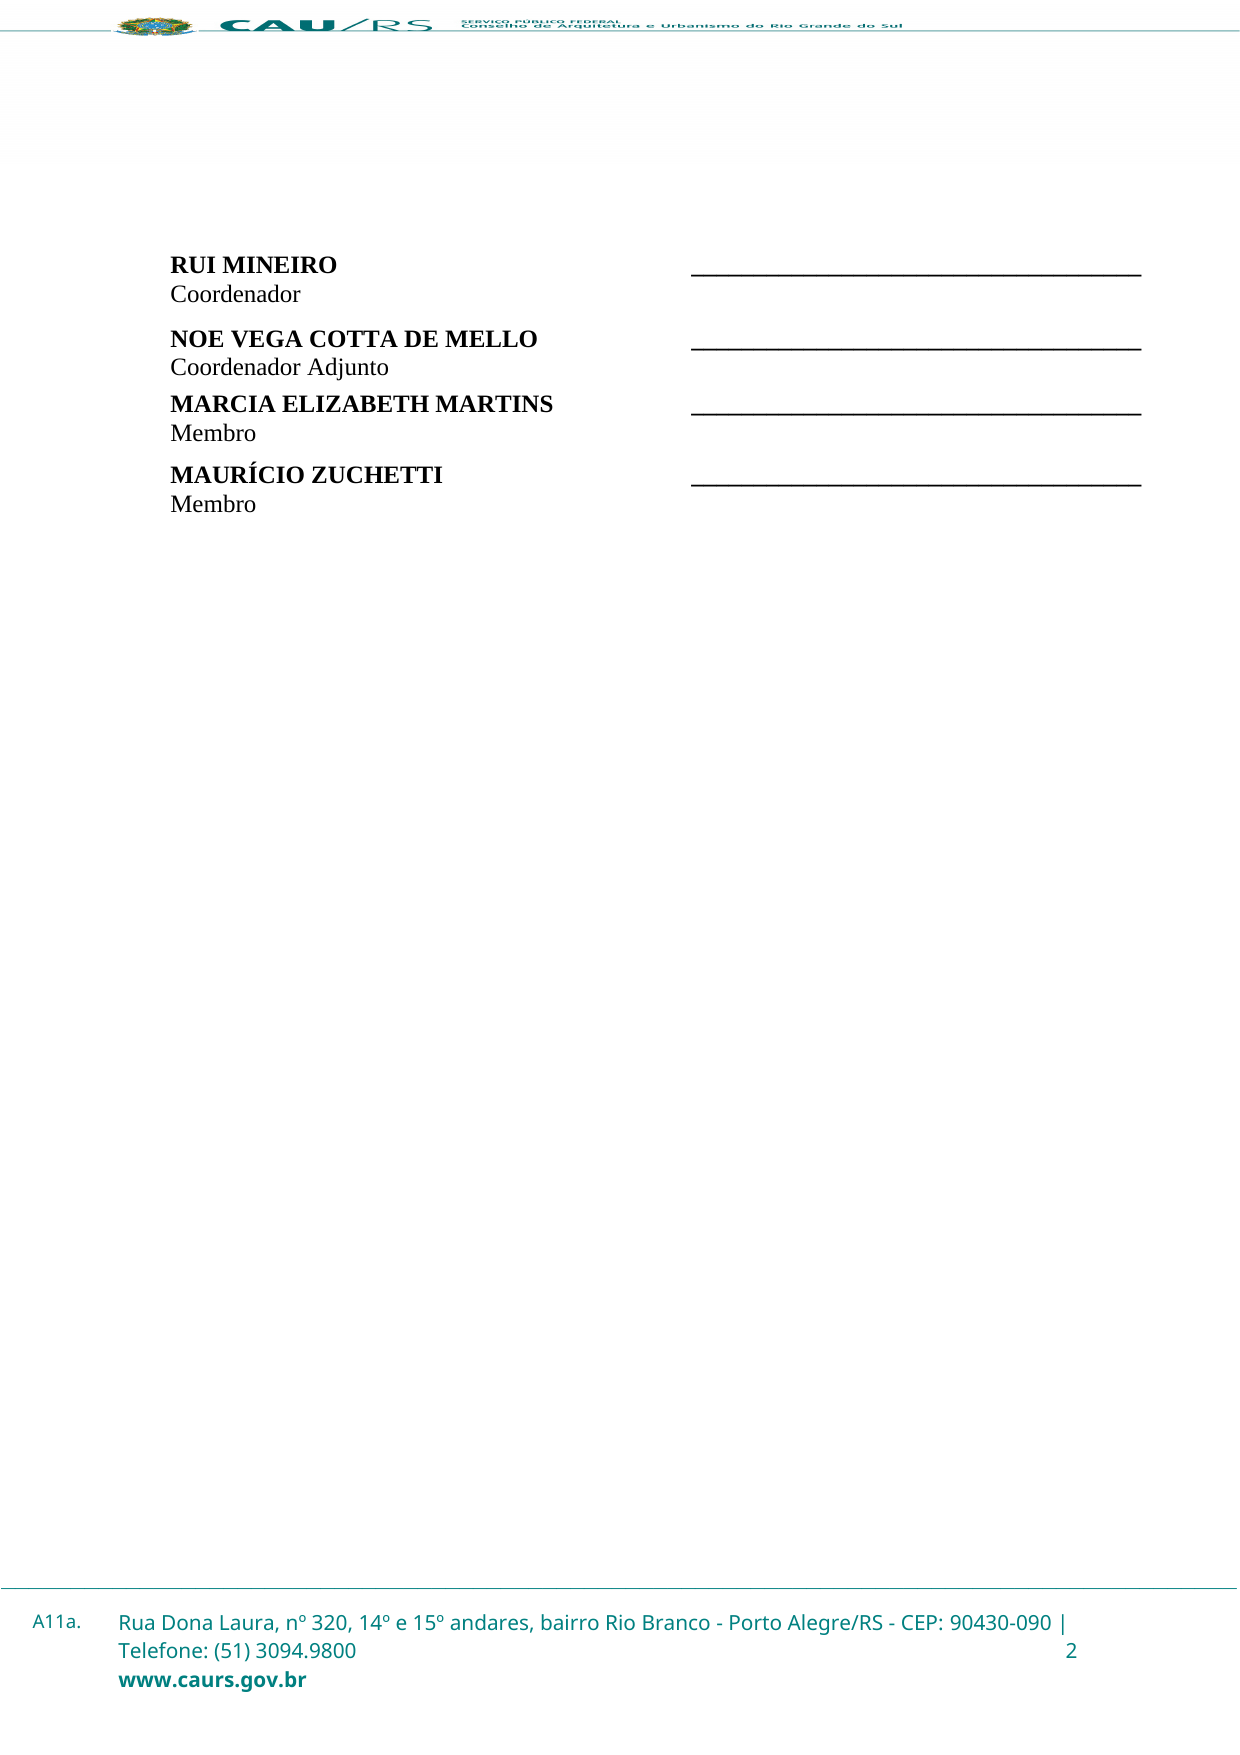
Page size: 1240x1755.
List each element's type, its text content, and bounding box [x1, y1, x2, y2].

table_cell ____________________________________ [669, 461, 1163, 518]
table_cell MARCIA ELIZABETH MARTINS Membro [159, 390, 669, 461]
table_cell ____________________________________ [669, 390, 1163, 461]
table_cell [159, 518, 669, 547]
table_cell [669, 518, 1163, 547]
table_header ____________________________________ [669, 250, 1163, 324]
table_header RUI MINEIRO Coordenador [159, 250, 669, 324]
table_cell ____________________________________ [669, 324, 1163, 389]
table_cell NOE VEGA COTTA DE MELLO Coordenador Adjunto [159, 324, 669, 389]
table_cell MAURÍCIO ZUCHETTI Membro [159, 461, 669, 518]
